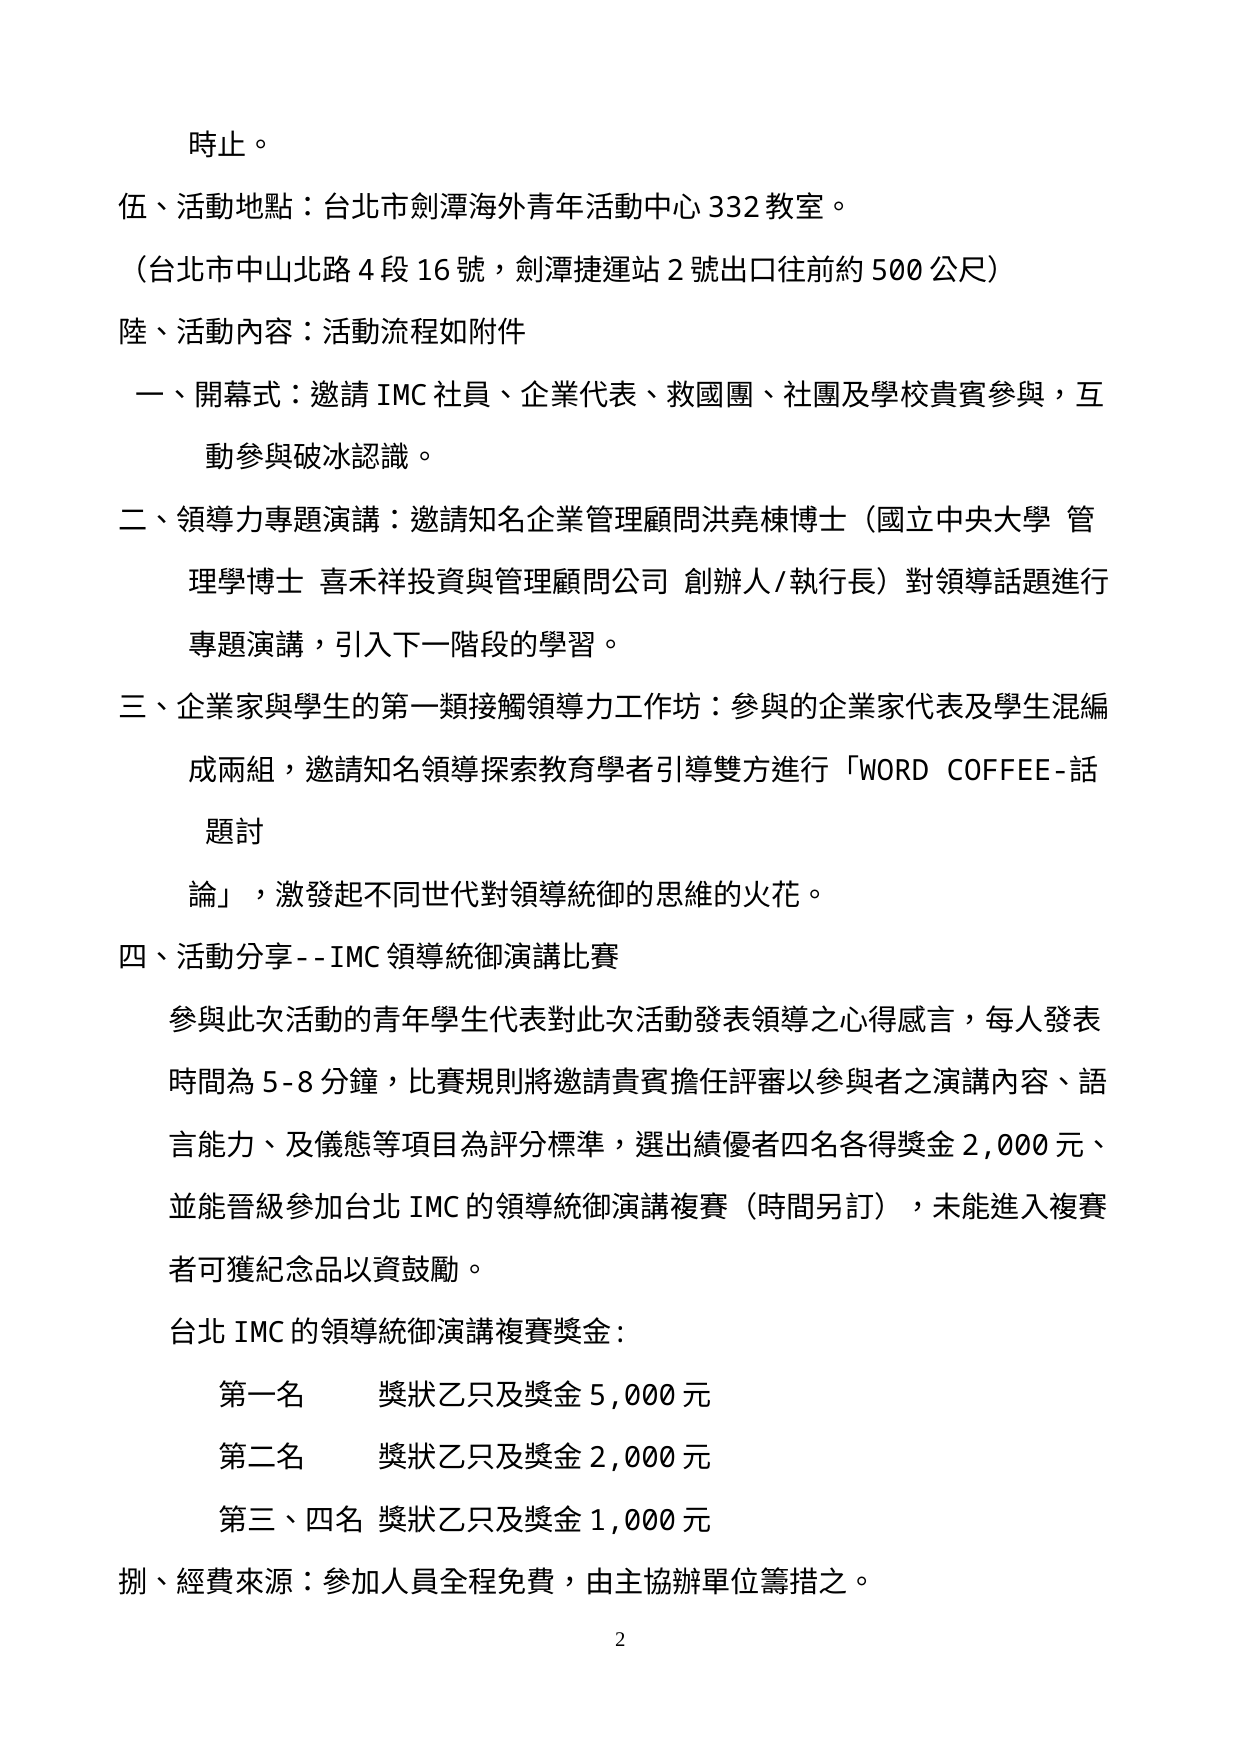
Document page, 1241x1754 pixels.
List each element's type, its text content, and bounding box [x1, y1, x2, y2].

text 理學博士 喜禾祥投資與管理顧問公司 創辦人/執行長）對領導話題進行 [118, 538, 1122, 601]
text 捌、經費來源：參加人員全程免費，由主協辦單位籌措之。 [118, 1538, 1122, 1601]
text 參與此次活動的青年學生代表對此次活動發表領導之心得感言，每人發表時間為5-8分鐘，比賽規則將邀請貴賓擔任評審以參與者之演講內容、語言能力、及儀態等項目為評分標準，選出績優者四名各得獎金2,000元、並能晉級參加台北IMC的領導統御演講複賽（時間另訂），未能進入複賽者可獲紀念品以資鼓勵。 [168, 976, 1122, 1288]
text 伍、活動地點：台北市劍潭海外青年活動中心332教室。 [118, 163, 1122, 226]
text 台北IMC的領導統御演講複賽獎金: [168, 1288, 1122, 1351]
text 論」，激發起不同世代對領導統御的思維的火花。 [118, 851, 1122, 913]
text 二、領導力專題演講：邀請知名企業管理顧問洪堯棟博士（國立中央大學 管 [118, 476, 1122, 538]
text 動參與破冰認識。 [118, 413, 1122, 476]
text 三、企業家與學生的第一類接觸領導力工作坊：參與的企業家代表及學生混編 [118, 663, 1122, 726]
text 第三、四名 獎狀乙只及獎金1,000元 [218, 1476, 1122, 1538]
text （台北市中山北路4段16號，劍潭捷運站2號出口往前約500公尺） [118, 226, 1122, 288]
text 陸、活動內容：活動流程如附件 [118, 288, 1122, 351]
text 專題演講，引入下一階段的學習。 [118, 601, 1122, 663]
text 時止。 [118, 101, 1122, 163]
text 第一名 獎狀乙只及獎金5,000元 [218, 1351, 1122, 1413]
text 成兩組，邀請知名領導探索教育學者引導雙方進行「WORD COFFEE-話題討 [118, 726, 1122, 851]
text 一、開幕式：邀請IMC社員、企業代表、救國團、社團及學校貴賓參與，互 [118, 351, 1122, 413]
text 四、活動分享--IMC領導統御演講比賽 [118, 913, 1122, 976]
text 第二名 獎狀乙只及獎金2,000元 [218, 1413, 1122, 1476]
